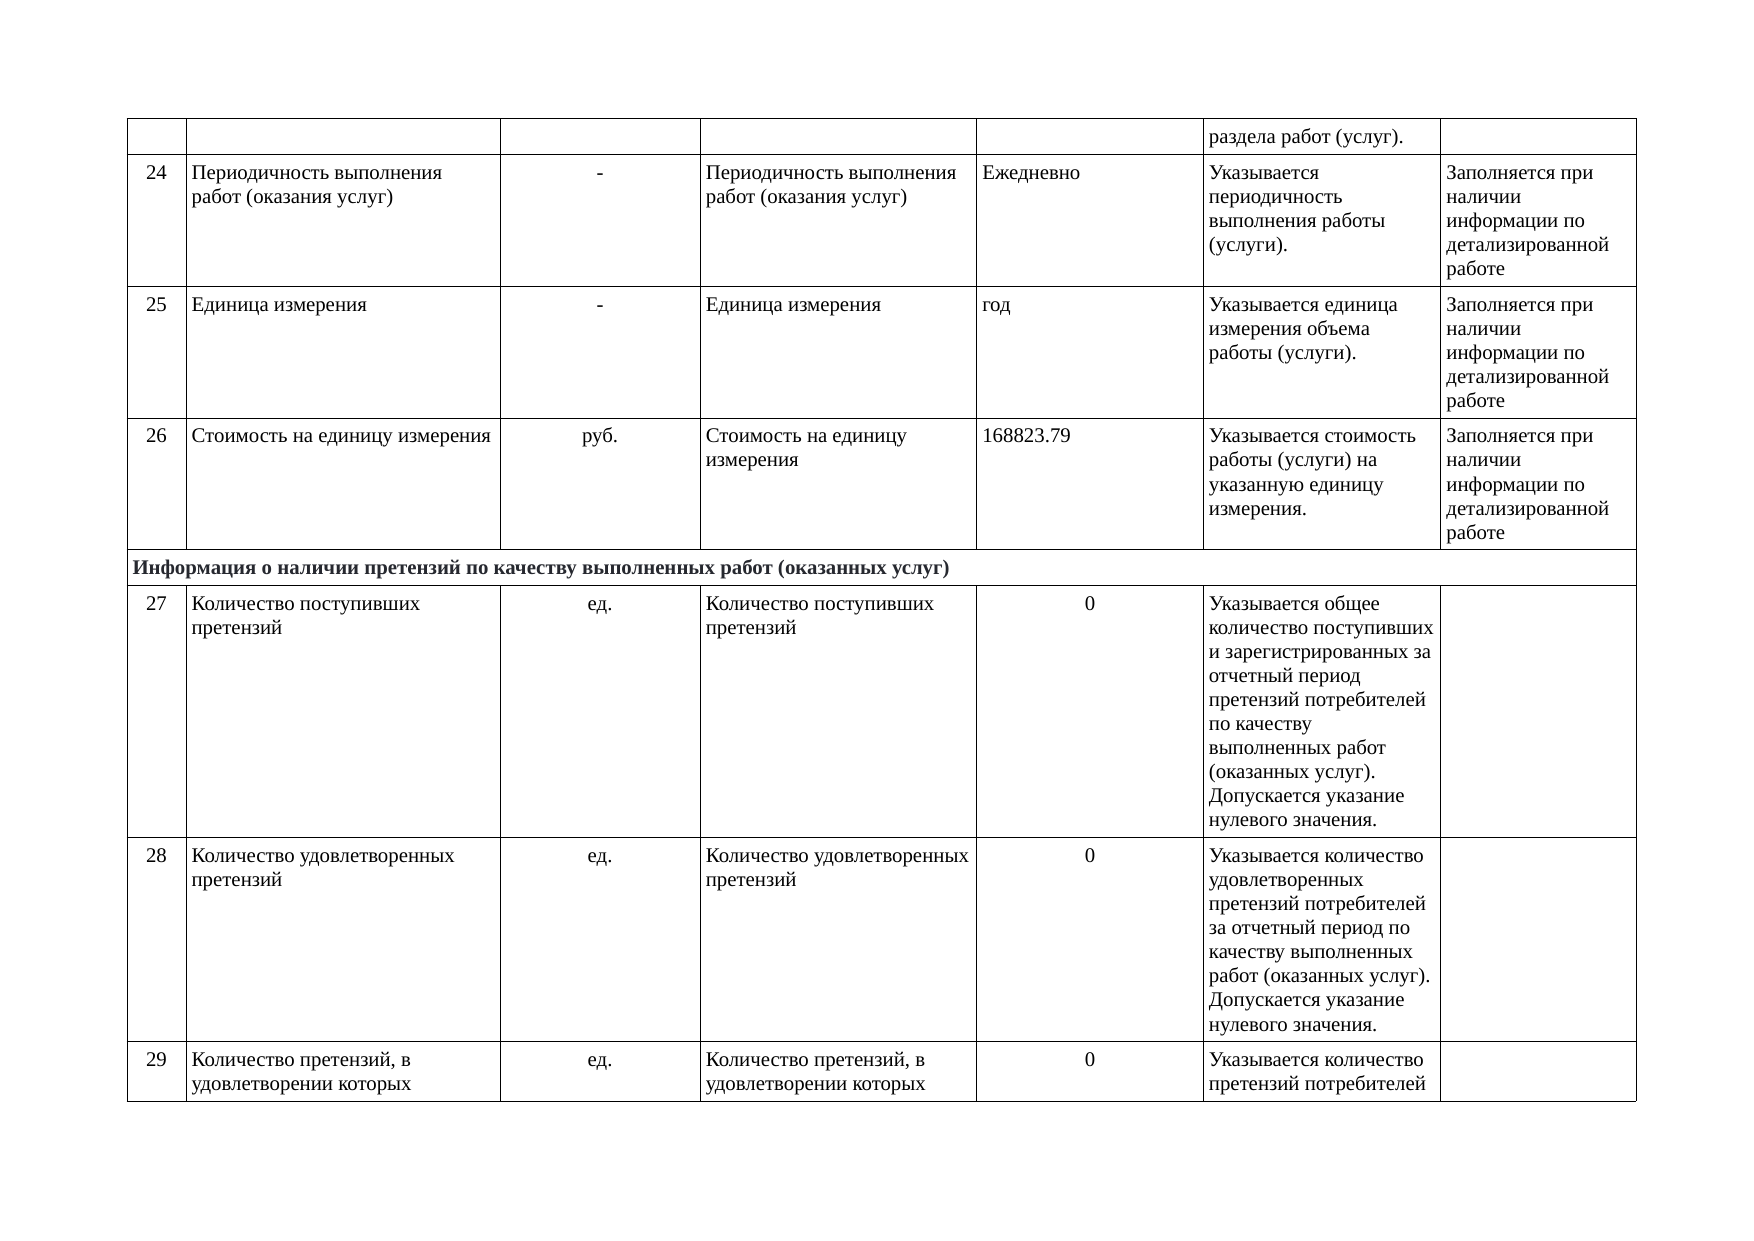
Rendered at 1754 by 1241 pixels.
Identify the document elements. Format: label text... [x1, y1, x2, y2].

table_cell [187, 119, 500, 154]
table_cell Стоимость на единицу измерения [187, 419, 500, 549]
table_cell 25 [128, 287, 186, 417]
table_cell год [977, 287, 1203, 417]
table_cell [1441, 838, 1636, 1041]
table_cell 28 [128, 838, 186, 1041]
table_cell [977, 119, 1203, 154]
table_cell - [501, 119, 700, 154]
table_cell Указывается периодичность выполнения работы (услуги). [1204, 155, 1440, 286]
table_cell 0 [977, 1042, 1203, 1101]
table_cell Информация о наличии претензий по качеству выполненных работ (оказанных услуг) [128, 550, 1636, 585]
table_cell ед. [501, 586, 700, 837]
table_cell 29 [128, 1042, 186, 1101]
table_cell Указывается стоимость работы (услуги) на указанную единицу измерения. [1204, 419, 1440, 549]
table_cell - [501, 155, 700, 286]
table_cell раздела работ (услуг). [1204, 119, 1440, 154]
table_cell [1441, 1042, 1636, 1101]
table_cell Указывается общее количество поступивших и зарегистрированных за отчетный период претензий потребителей по качеству выполненных работ (оказанных услуг). Допускается указание нулевого значения. [1204, 586, 1440, 837]
table_cell Единица измерения [701, 287, 976, 417]
table_cell Указывается количество претензий потребителей [1204, 1042, 1440, 1101]
table_cell Заполняется при наличии информации по детализированной работе [1441, 419, 1636, 549]
table_cell 26 [128, 419, 186, 549]
table_cell [701, 119, 976, 154]
table_cell Количество претензий, в удовлетворении которых [187, 1042, 500, 1101]
table_cell Количество поступивших претензий [701, 586, 976, 837]
table_cell Количество удовлетворенных претензий [701, 838, 976, 1041]
table_cell 27 [128, 586, 186, 837]
table_cell Заполняется при наличии информации по детализированной работе [1441, 287, 1636, 417]
table_cell ед. [501, 838, 700, 1041]
table_cell Количество поступивших претензий [187, 586, 500, 837]
table_cell [128, 119, 186, 154]
table_cell Периодичность выполнения работ (оказания услуг) [701, 155, 976, 286]
table_cell 0 [977, 586, 1203, 837]
table_cell Стоимость на единицу измерения [701, 419, 976, 549]
table_cell [1441, 119, 1636, 154]
table_cell Количество претензий, в удовлетворении которых [701, 1042, 976, 1101]
table_cell Заполняется при наличии информации по детализированной работе [1441, 155, 1636, 286]
table_cell Ежедневно [977, 155, 1203, 286]
table_cell Указывается единица измерения объема работы (услуги). [1204, 287, 1440, 417]
table_cell Периодичность выполнения работ (оказания услуг) [187, 155, 500, 286]
table_cell ед. [501, 1042, 700, 1101]
table_cell - [501, 287, 700, 417]
table_cell [1441, 586, 1636, 837]
table_cell 168823,79 [977, 419, 1203, 549]
table_cell Количество удовлетворенных претензий [187, 838, 500, 1041]
table_cell руб. [501, 419, 700, 549]
table_cell Единица измерения [187, 287, 500, 417]
table_cell 0 [977, 838, 1203, 1041]
table_cell 24 [128, 155, 186, 286]
table_cell Указывается количество удовлетворенных претензий потребителей за отчетный период по качеству выполненных работ (оказанных услуг). Допускается указание нулевого значения. [1204, 838, 1440, 1041]
